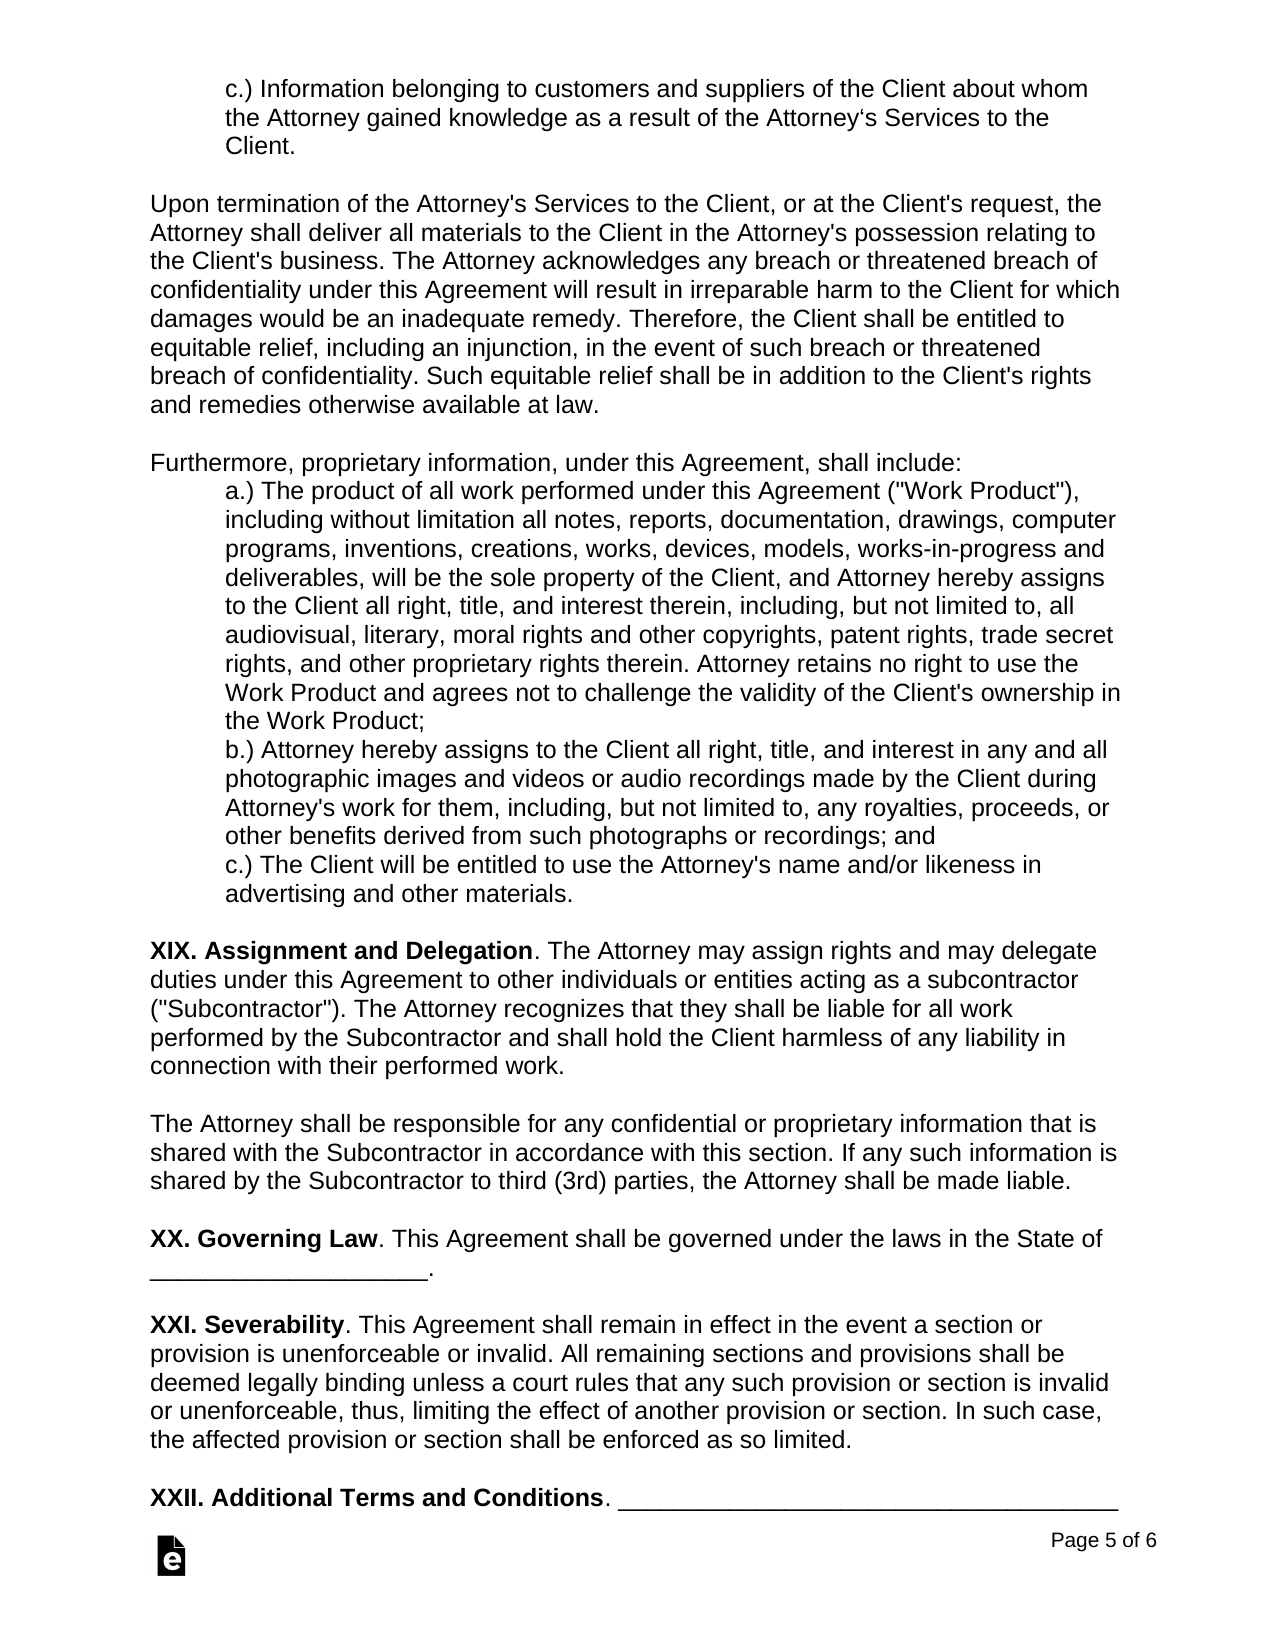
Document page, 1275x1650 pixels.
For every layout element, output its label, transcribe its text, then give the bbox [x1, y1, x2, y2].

text Upon termination of the Attorney's Services to the Client, or at the Client's request, the Attorney shall deliver all materials to the Client in the Attorney's possession relating to the Client's business. The Attorney acknowledges any breach or threatened breach of confidentiality under this Agreement will result in irreparable harm to the Client for which damages would be an inadequate remedy. Therefore, the Client shall be entitled to equitable relief, including an injunction, in the event of such breach or threatened breach of confidentiality. Such equitable relief shall be in addition to the Client's rights and remedies otherwise available at law. [150, 189, 1125, 419]
text c.) The Client will be entitled to use the Attorney's name and/or likeness in advertising and other materials. [225, 850, 1125, 907]
text The Attorney shall be responsible for any confidential or proprietary information that is shared with the Subcontractor in accordance with this section. If any such information is shared by the Subcontractor to third (3rd) parties, the Attorney shall be made liable. [150, 1109, 1125, 1195]
text Furthermore, proprietary information, under this Agreement, shall include: [150, 447, 1125, 476]
text XXII. Additional Terms and Conditions. ____________________________________ [150, 1482, 1125, 1511]
text XX. Governing Law. This Agreement shall be governed under the laws in the State of ____________________. [150, 1224, 1125, 1281]
text XXI. Severability. This Agreement shall remain in effect in the event a section or provision is unenforceable or invalid. All remaining sections and provisions shall be deemed legally binding unless a court rules that any such provision or section is invalid or unenforceable, thus, limiting the effect of another provision or section. In such case, the affected provision or section shall be enforced as so limited. [150, 1310, 1125, 1454]
text a.) The product of all work performed under this Agreement ("Work Product"), including without limitation all notes, reports, documentation, drawings, computer programs, inventions, creations, works, devices, models, works-in-progress and deliverables, will be the sole property of the Client, and Attorney hereby assigns to the Client all right, title, and interest therein, including, but not limited to, all audiovisual, literary, moral rights and other copyrights, patent rights, trade secret rights, and other proprietary rights therein. Attorney retains no right to use the Work Product and agrees not to challenge the validity of the Client's ownership in the Work Product; [225, 476, 1125, 735]
text XIX. Assignment and Delegation. The Attorney may assign rights and may delegate duties under this Agreement to other individuals or entities acting as a subcontractor ("Subcontractor"). The Attorney recognizes that they shall be liable for all work performed by the Subcontractor and shall hold the Client harmless of any liability in connection with their performed work. [150, 936, 1125, 1080]
text c.) Information belonging to customers and suppliers of the Client about whom the Attorney gained knowledge as a result of the Attorney‘s Services to the Client. [225, 74, 1125, 160]
text b.) Attorney hereby assigns to the Client all right, title, and interest in any and all photographic images and videos or audio recordings made by the Client during Attorney's work for them, including, but not limited to, any royalties, proceeds, or other benefits derived from such photographs or recordings; and [225, 735, 1125, 850]
